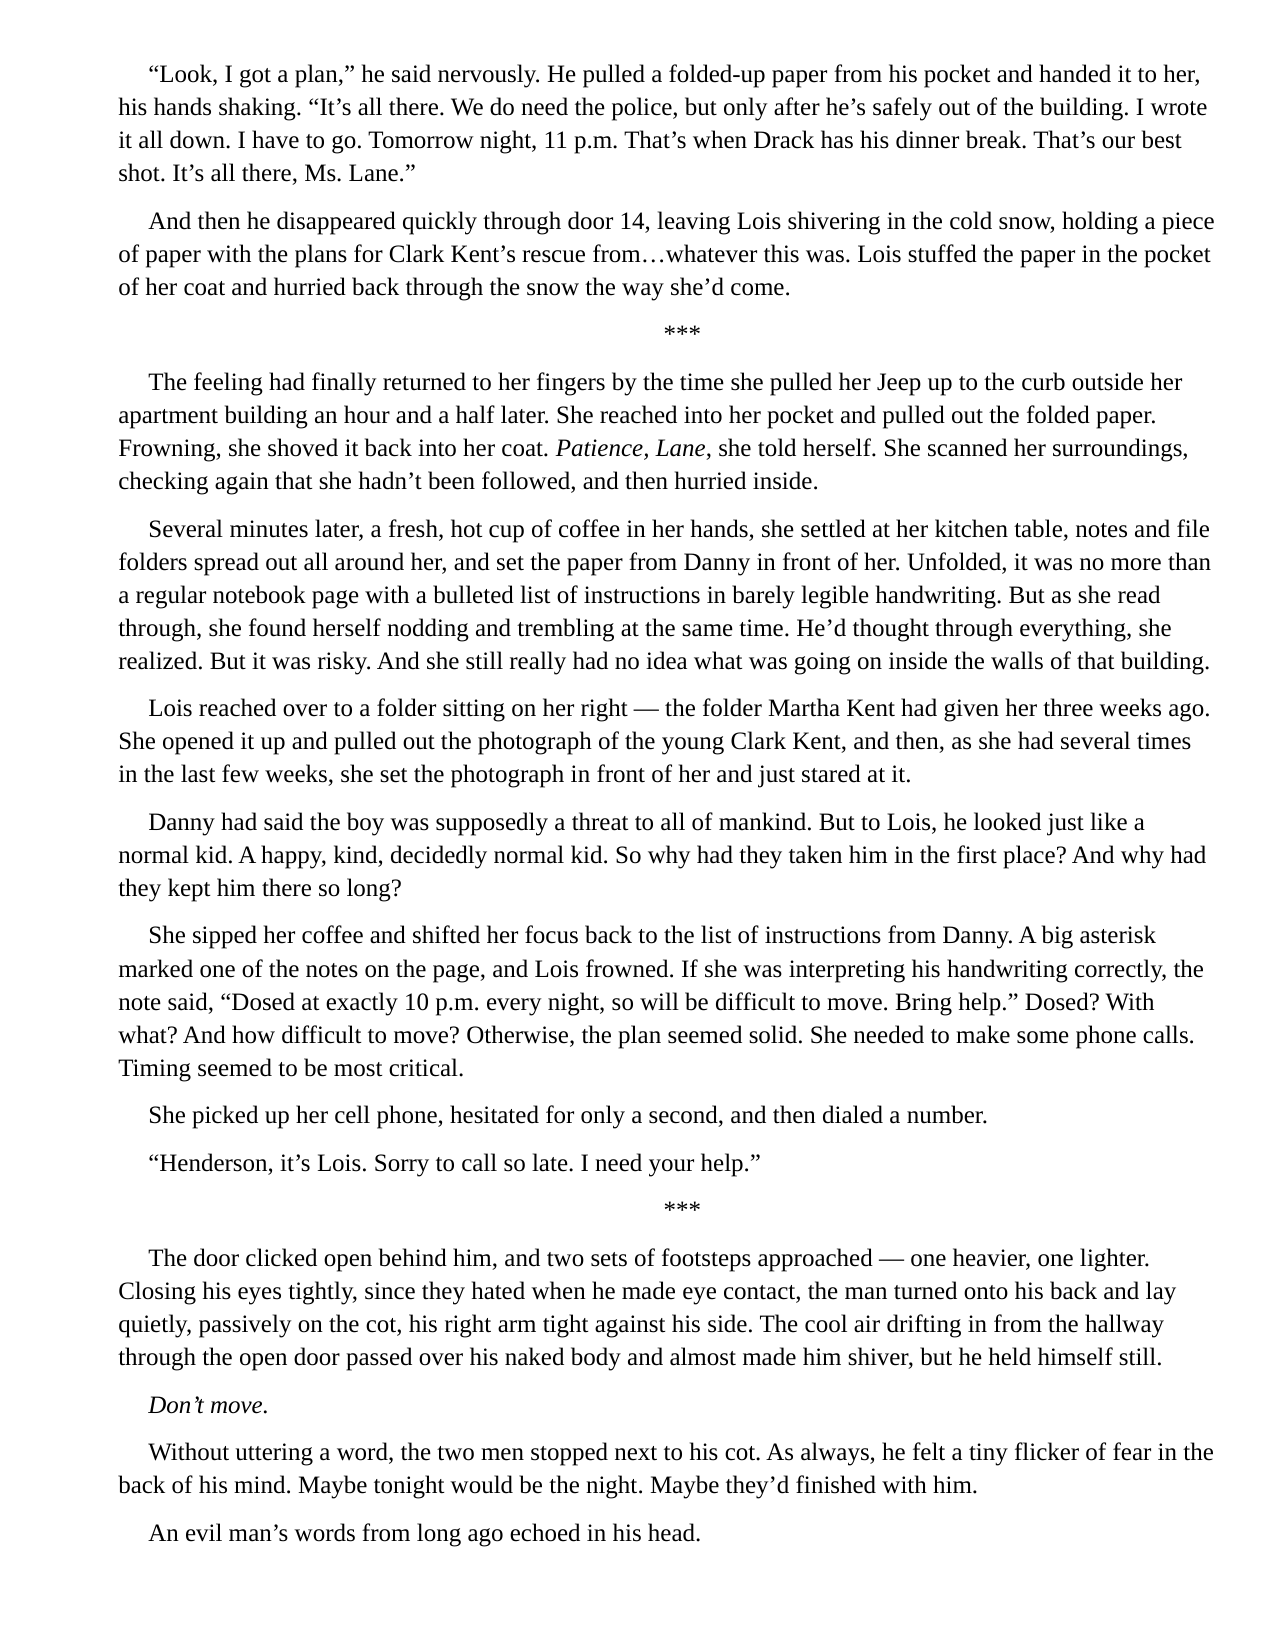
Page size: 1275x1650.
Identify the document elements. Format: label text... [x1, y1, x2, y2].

text The feeling had finally returned to her fingers by the time she pulled her Jeep up to the curb outside her apartment building an hour and a half later. She reached into her pocket and pulled out the folded paper. Frowning, she shoved it back into her coat. Patience, Lane, she told herself. She scanned her surroundings, checking again that she hadn’t been followed, and then hurried inside. [118, 367, 1216, 495]
text An evil man’s words from long ago echoed in his head. [118, 1518, 1216, 1547]
text She sipped her coffee and shifted her focus back to the list of instructions from Danny. A big asterisk marked one of the notes on the page, and Lois frowned. If she was interpreting his handwriting correctly, the note said, “Dosed at exactly 10 p.m. every night, so will be difficult to move. Bring help.” Dosed? With what? And how difficult to move? Otherwise, the plan seemed solid. She needed to make some phone calls. Timing seemed to be most critical. [118, 921, 1216, 1081]
text Lois reached over to a folder sitting on her right — the folder Martha Kent had given her three weeks ago. She opened it up and pulled out the photograph of the young Clark Kent, and then, as she had several times in the last few weeks, she set the photograph in front of her and just stared at it. [118, 693, 1216, 788]
text Several minutes later, a fresh, hot cup of coffee in her hands, she settled at her kitchen table, notes and file folders spread out all around her, and set the paper from Danny in front of her. Unfolded, it was no more than a regular notebook page with a bulleted list of instructions in barely legible handwriting. But as she read through, she found herself nodding and trembling at the same time. He’d thought through everything, she realized. But it was risky. And she still really had no idea what was going on inside the walls of that building. [118, 514, 1216, 674]
text *** [118, 1196, 1216, 1224]
text Danny had said the boy was supposedly a threat to all of mankind. But to Lois, he looked just like a normal kid. A happy, kind, decidedly normal kid. So why had they taken him in the first place? And why had they kept him there so long? [118, 807, 1216, 902]
text The door clicked open behind him, and two sets of footsteps approached — one heavier, one lighter. Closing his eyes tightly, since they hated when he made eye contact, the man turned onto his back and lay quietly, passively on the cot, his right arm tight against his side. The cool air drifting in from the hallway through the open door passed over his naked body and almost made him shiver, but he held himself still. [118, 1243, 1216, 1371]
text Without uttering a word, the two men stopped next to his cot. As always, he felt a tiny flicker of fear in the back of his mind. Maybe tonight would be the night. Maybe they’d finished with him. [118, 1437, 1216, 1499]
text *** [118, 319, 1216, 348]
text “Look, I got a plan,” he said nervously. He pulled a folded-up paper from his pocket and handed it to her, his hands shaking. “It’s all there. We do need the police, but only after he’s safely out of the building. I wrote it all down. I have to go. Tomorrow night, 11 p.m. That’s when Drack has his dinner break. That’s our best shot. It’s all there, Ms. Lane.” [118, 59, 1216, 187]
text Don’t move. [118, 1390, 1216, 1418]
text She picked up her cell phone, hesitated for only a second, and then dialed a number. [118, 1100, 1216, 1129]
text “Henderson, it’s Lois. Sorry to call so late. I need your help.” [118, 1148, 1216, 1177]
text And then he disappeared quickly through door 14, leaving Lois shivering in the cold snow, holding a piece of paper with the plans for Clark Kent’s rescue from…whatever this was. Lois stuffed the paper in the pocket of her coat and hurried back through the snow the way she’d come. [118, 206, 1216, 301]
